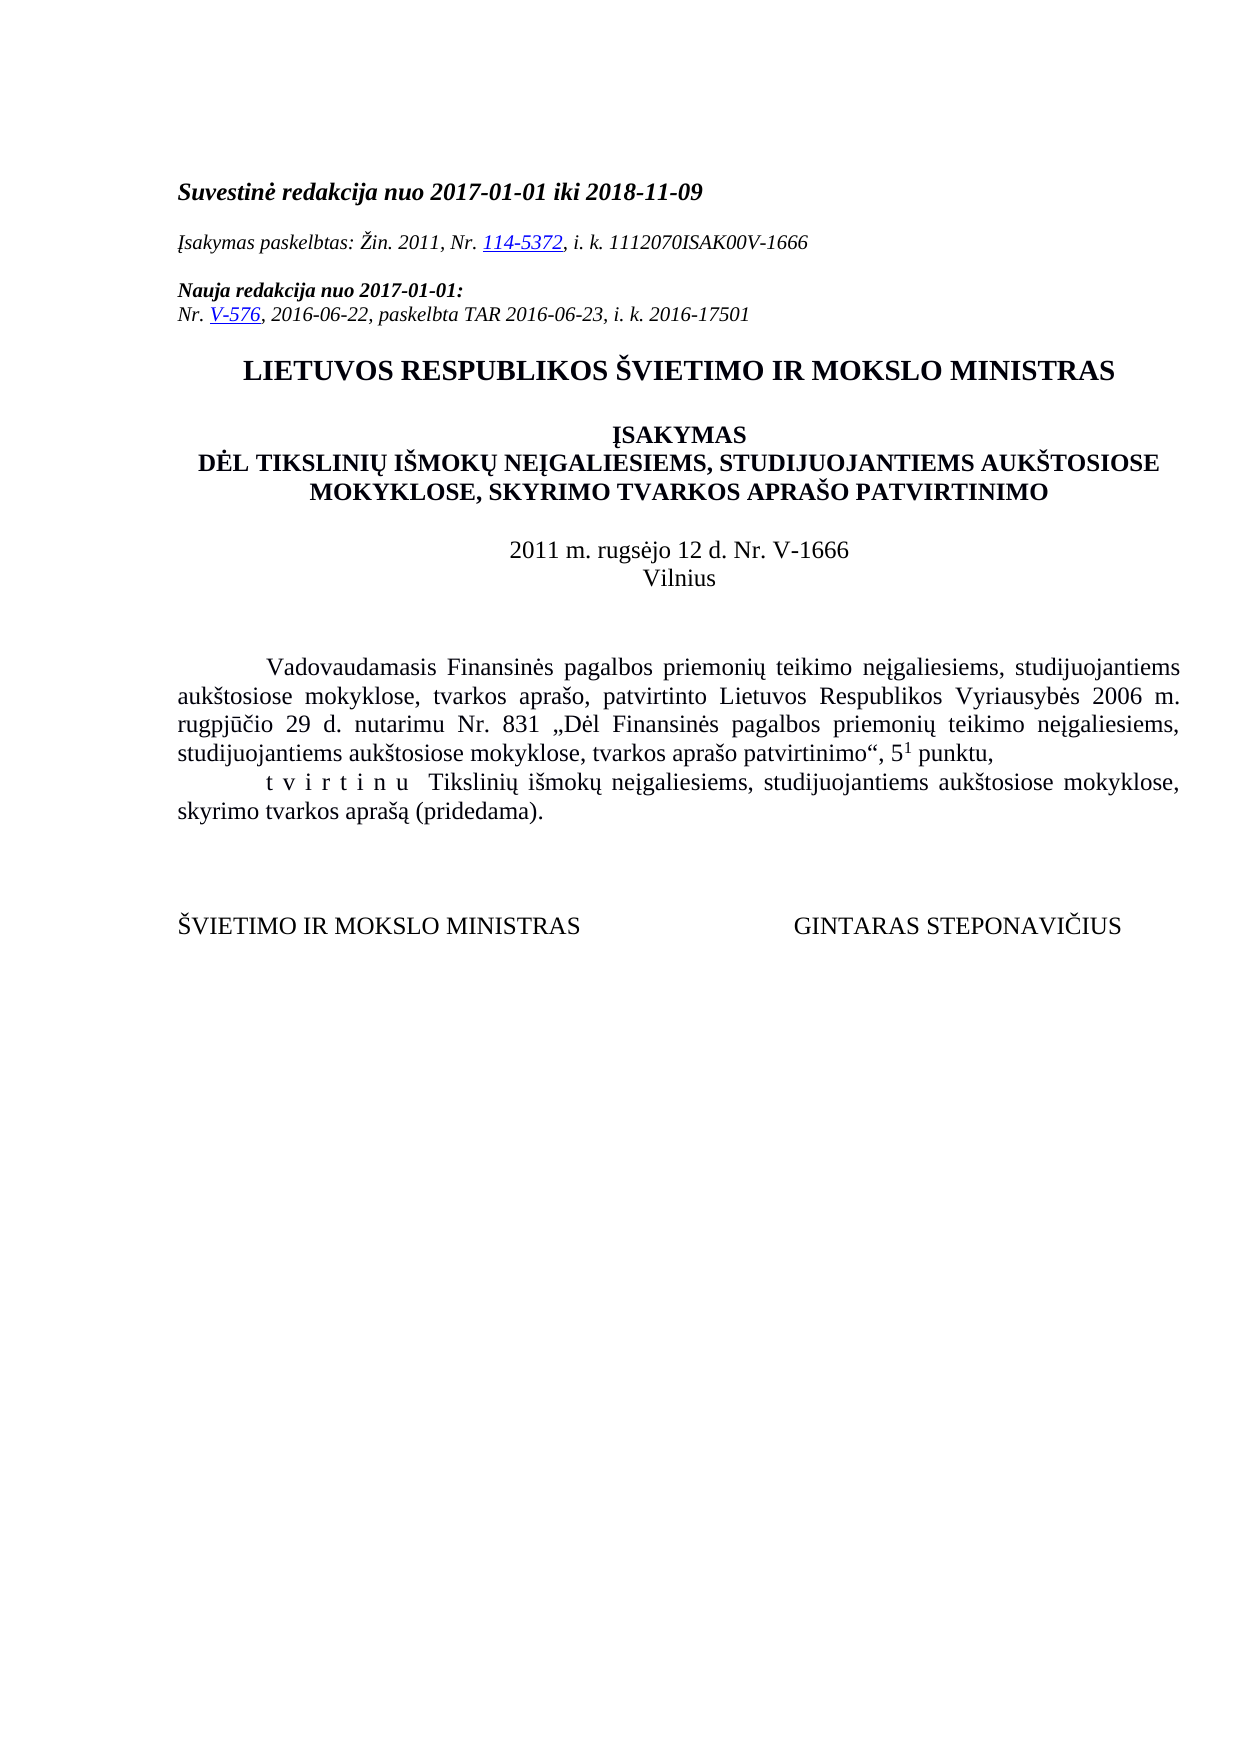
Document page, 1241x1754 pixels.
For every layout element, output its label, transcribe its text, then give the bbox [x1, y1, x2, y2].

text DĖL TIKSLINIŲ IŠMOKŲ NEĮGALIESIEMS, STUDIJUOJANTIEMS AUKŠTOSIOSE MOKYKLOSE, SKYRIMO TVARKOS APRAŠO PATVIRTINIMO [177, 448, 1181, 506]
text Nauja redakcija nuo 2017-01-01: [177, 278, 1181, 302]
text LIETUVOS RESPUBLIKOS ŠVIETIMO IR MOKSLO MINISTRAS [177, 353, 1181, 386]
text ĮSAKYMAS [177, 420, 1181, 448]
text Švietimo ir mokslo ministras Gintaras Steponavičius [177, 911, 1181, 939]
text Įsakymas paskelbtas: Žin. 2011, Nr. 114-5372, i. k. 1112070ISAK00V-1666 [177, 230, 1181, 254]
text 2011 m. rugsėjo 12 d. Nr. V-1666 [177, 535, 1181, 563]
text Nr. V-576, 2016-06-22, paskelbta TAR 2016-06-23, i. k. 2016-17501 [177, 302, 1181, 326]
text Vadovaudamasis Finansinės pagalbos priemonių teikimo neįgaliesiems, studijuojantiems aukštosiose mokyklose, tvarkos aprašo, patvirtinto Lietuvos Respublikos Vyriausybės 2006 m. rugpjūčio 29 d. nutarimu Nr. 831 „Dėl Finansinės pagalbos priemonių teikimo neįgaliesiems, studijuojantiems aukštosiose mokyklose, tvarkos aprašo patvirtinimo“, 51 punktu, [177, 652, 1181, 767]
text Vilnius [177, 563, 1181, 592]
text Suvestinė redakcija nuo 2017-01-01 iki 2018-11-09 [177, 177, 1181, 206]
text t v i r t i n u Tikslinių išmokų neįgaliesiems, studijuojantiems aukštosiose mokyklose, skyrimo tvarkos aprašą (pridedama). [177, 767, 1181, 824]
